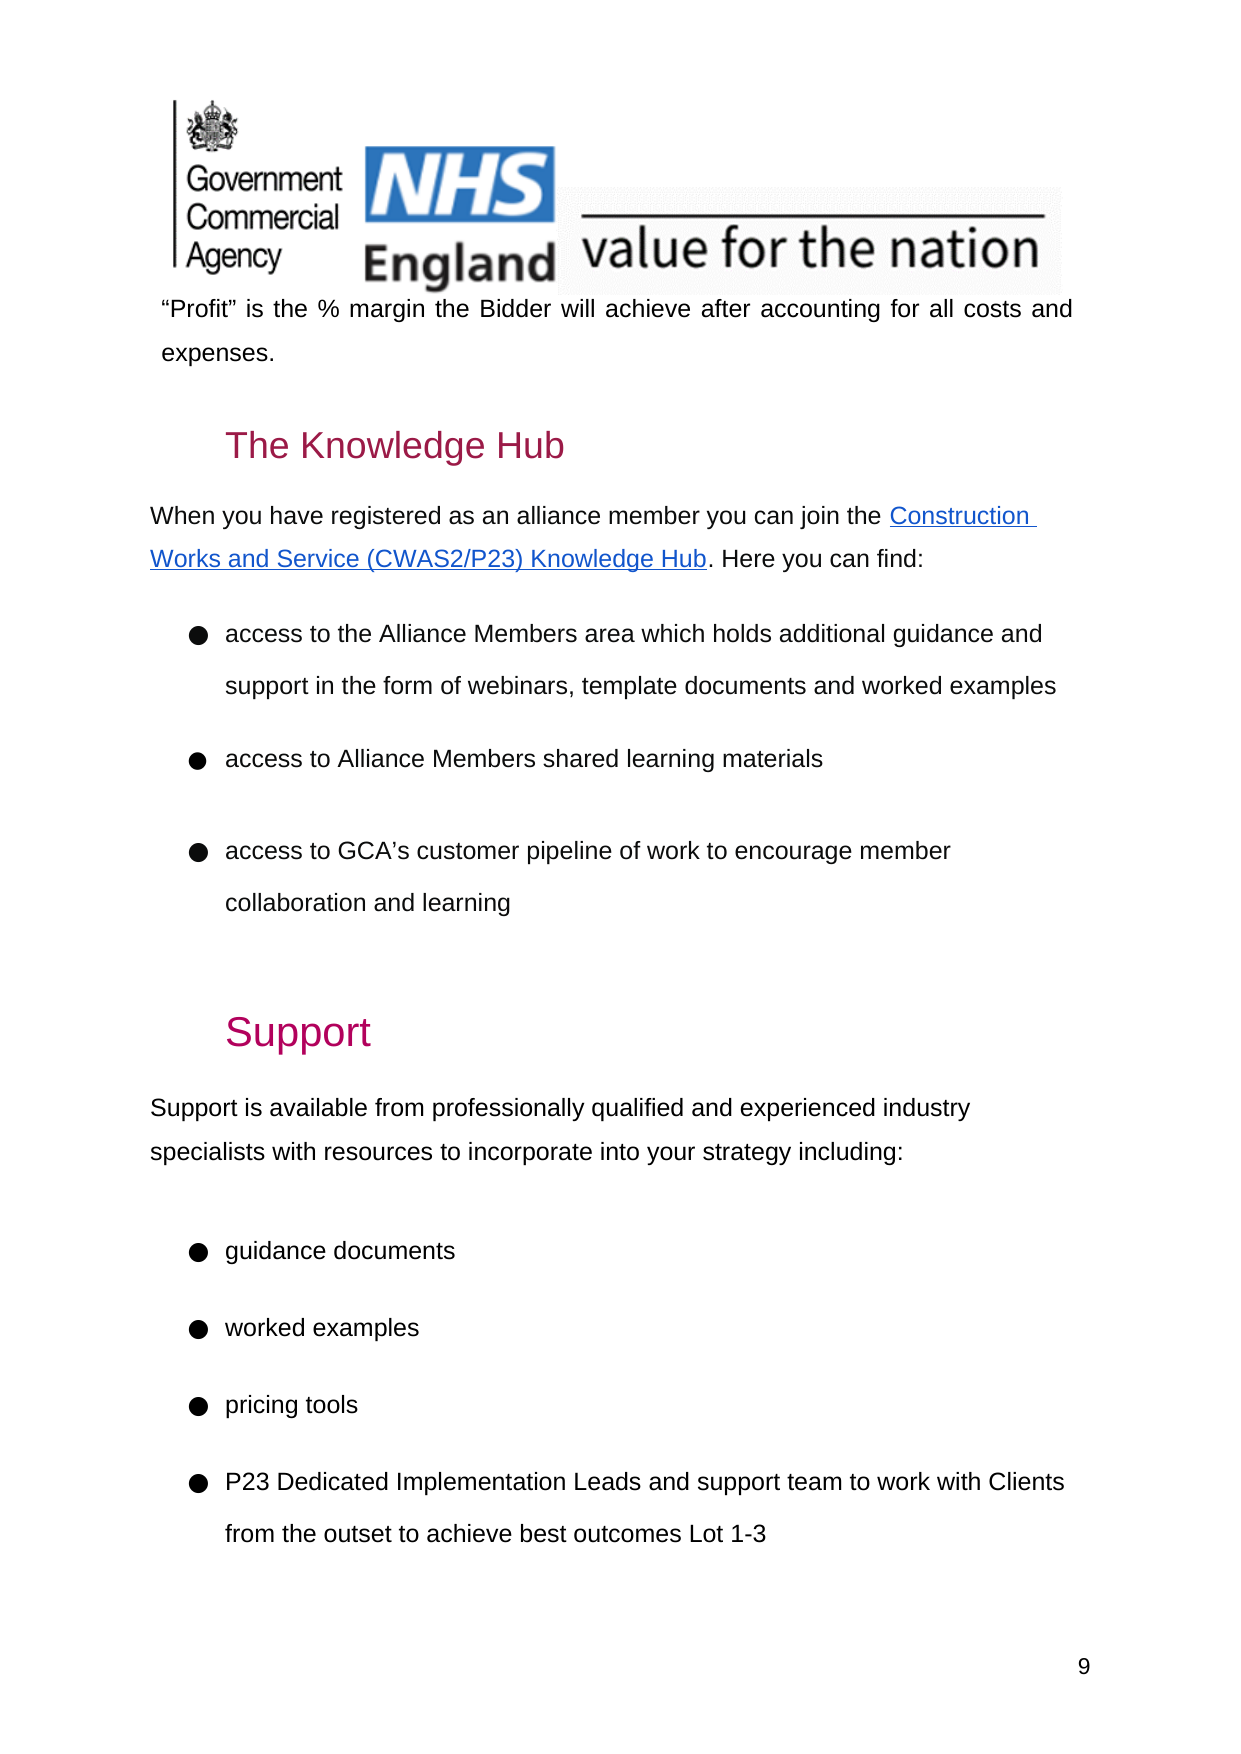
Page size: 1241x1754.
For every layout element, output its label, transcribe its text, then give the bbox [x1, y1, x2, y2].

text Support is available from professionally qualified and experienced industry specialists with resources to incorporate into your strategy including: [150, 1093, 1090, 1208]
list worked examples [187, 1299, 1090, 1351]
list guidance documents [187, 1223, 1090, 1274]
picture [150, 75, 1063, 295]
list pricing tools [187, 1376, 1090, 1428]
list P23 Dedicated Implementation Leads and support team to work with Clients from the outset to achieve best outcomes Lot 1-3 [187, 1453, 1090, 1548]
subtitle The Knowledge Hub [150, 423, 1090, 467]
text When you have registered as an alliance member you can join the Construction Works and Service (CWAS2/P23) Knowledge Hub. Here you can find: [150, 501, 1090, 572]
subtitle Support [150, 1012, 1090, 1055]
list access to the Alliance Members area which holds additional guidance and support in the form of webinars, template documents and worked examples [187, 606, 1090, 700]
text “Profit” is the % margin the Bidder will achieve after accounting for all costs and expenses. [161, 294, 1075, 366]
list access to Alliance Members shared learning materials [187, 733, 1090, 780]
list access to GCA’s customer pipeline of work to encourage member collaboration and learning [187, 822, 1090, 917]
